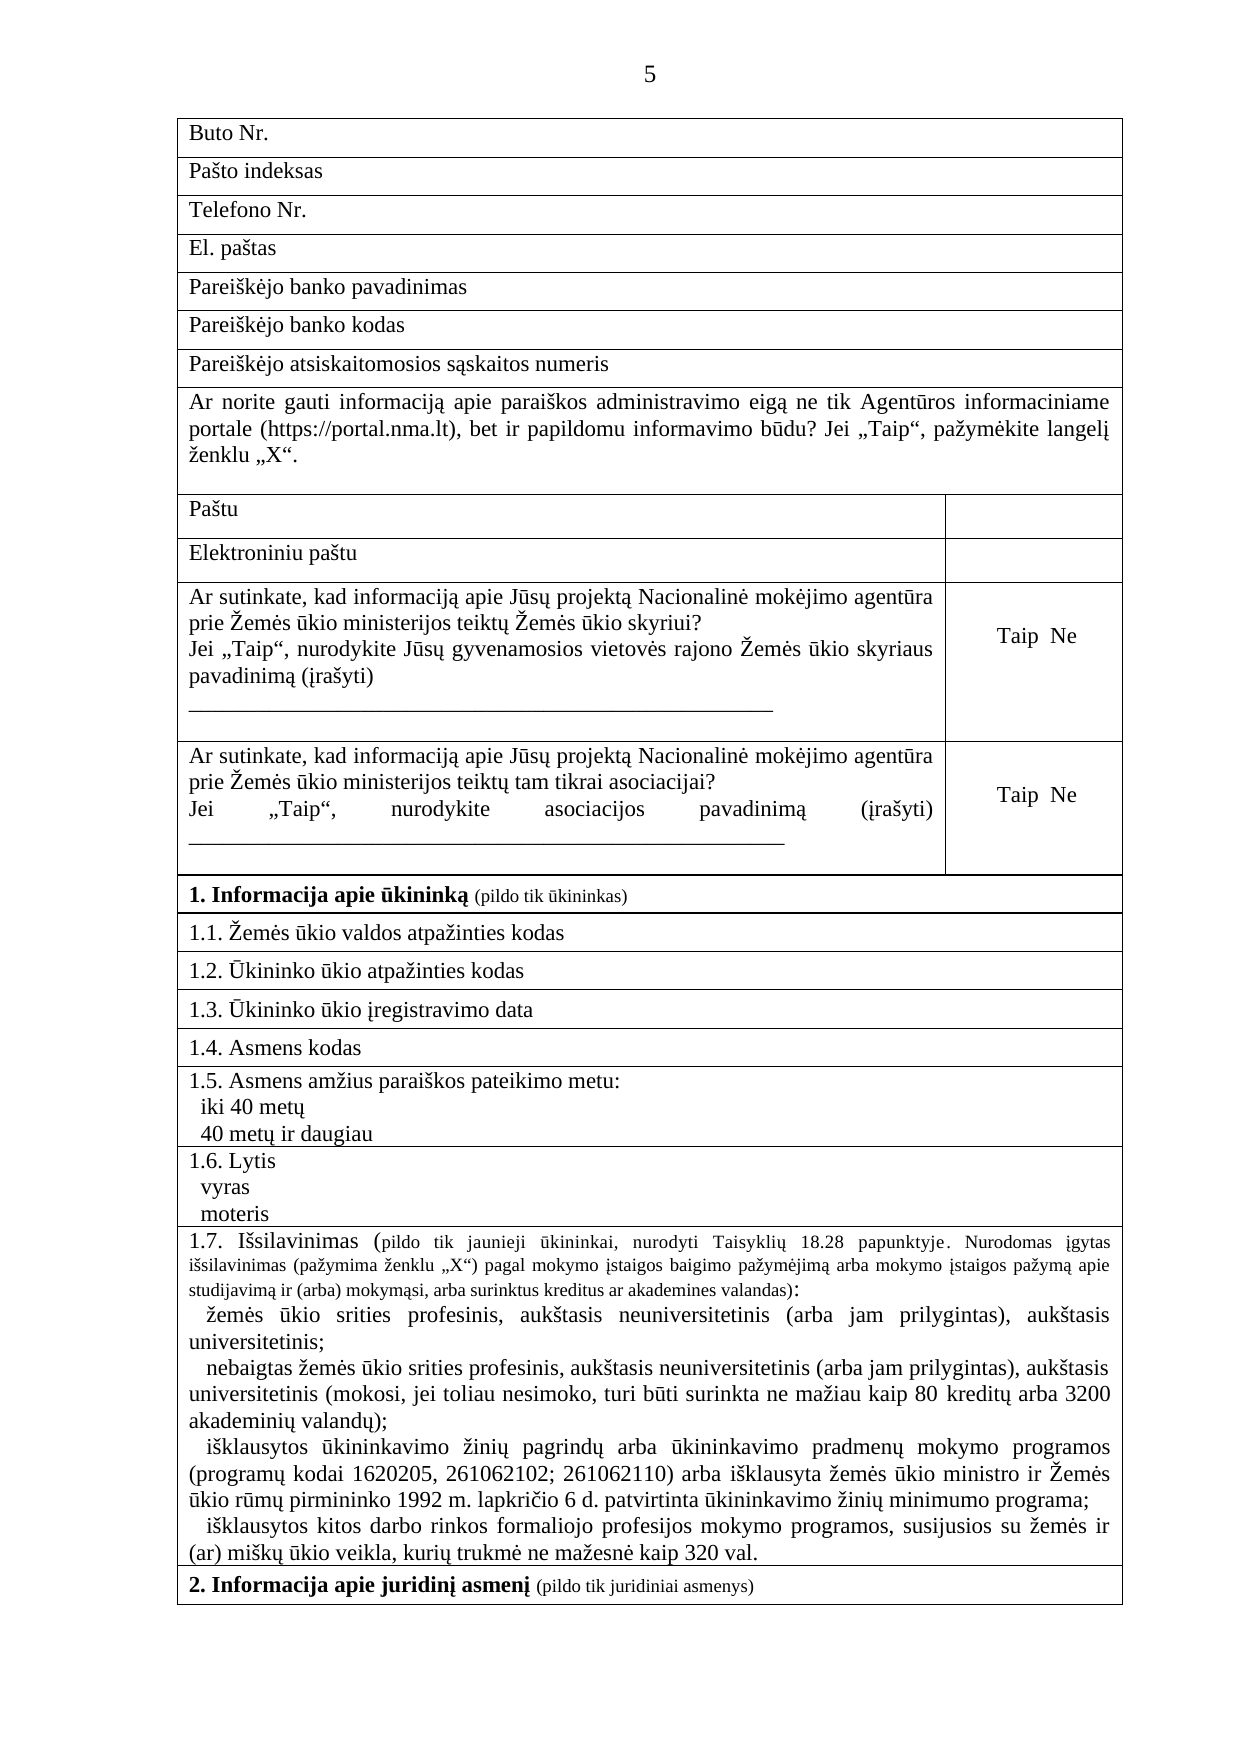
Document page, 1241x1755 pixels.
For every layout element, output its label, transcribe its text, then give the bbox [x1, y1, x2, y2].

table_cell Pareiškėjo banko kodas [178, 311, 1122, 349]
table_cell 1.2. Ūkininko ūkio atpažinties kodas [178, 952, 1122, 989]
table_cell Taip Ne [946, 742, 1122, 874]
table_cell Ar sutinkate, kad informaciją apie Jūsų projektą Nacionalinė mokėjimo agentūra prie Žemės ūkio ministerijos teiktų Žemės ūkio skyriui? Jei „Taip“, nurodykite Jūsų gyvenamosios vietovės rajono Žemės ūkio skyriaus pavadinimą (įrašyti) ___________________________________________________ [178, 583, 945, 741]
table_cell 1.7. Išsilavinimas (pildo tik jaunieji ūkininkai, nurodyti Taisyklių 18.28 papunktyje. Nurodomas įgytas išsilavinimas (pažymima ženklu „X“) pagal mokymo įstaigos baigimo pažymėjimą arba mokymo įstaigos pažymą apie studijavimą ir (arba) mokymąsi, arba surinktus kreditus ar akademines valandas): žemės ūkio srities profesinis, aukštasis neuniversitetinis (arba jam prilygintas), aukštasis universitetinis; nebaigtas žemės ūkio srities profesinis, aukštasis neuniversitetinis (arba jam prilygintas), aukštasis universitetinis (mokosi, jei toliau nesimoko, turi būti surinkta ne mažiau kaip 80 kreditų arba 3200 akademinių valandų); išklausytos ūkininkavimo žinių pagrindų arba ūkininkavimo pradmenų mokymo programos (programų kodai 1620205, 261062102; 261062110) arba išklausyta žemės ūkio ministro ir Žemės ūkio rūmų pirmininko 1992 m. lapkričio 6 d. patvirtinta ūkininkavimo žinių minimumo programa; išklausytos kitos darbo rinkos formaliojo profesijos mokymo programos, susijusios su žemės ir (ar) miškų ūkio veikla, kurių trukmė ne mažesnė kaip 320 val. [178, 1227, 1122, 1565]
table_cell 1.5. Asmens amžius paraiškos pateikimo metu: iki 40 metų 40 metų ir daugiau [178, 1067, 1122, 1146]
table_cell 1.6. Lytis vyras moteris [178, 1147, 1122, 1226]
table_cell 1.3. Ūkininko ūkio įregistravimo data [178, 990, 1122, 1027]
table_cell El. paštas [178, 235, 1122, 272]
table_cell [946, 495, 1122, 538]
table_cell Buto Nr. [178, 119, 1122, 157]
table_cell Pareiškėjo banko pavadinimas [178, 273, 1122, 310]
table_cell Paštu [178, 495, 945, 538]
table_cell Ar norite gauti informaciją apie paraiškos administravimo eigą ne tik Agentūros informaciniame portale (https://portal.nma.lt), bet ir papildomu informavimo būdu? Jei „Taip“, pažymėkite langelį ženklu „X“. [178, 388, 1122, 494]
table_cell 1.1. Žemės ūkio valdos atpažinties kodas [178, 914, 1122, 951]
table_cell 1. Informacija apie ūkininką (pildo tik ūkininkas) [178, 876, 1122, 912]
table_cell Telefono Nr. [178, 196, 1122, 233]
table_cell Pareiškėjo atsiskaitomosios sąskaitos numeris [178, 350, 1122, 387]
table_cell Elektroniniu paštu [178, 539, 945, 582]
table_cell [946, 539, 1122, 582]
table_cell Taip Ne [946, 583, 1122, 741]
table_cell Pašto indeksas [178, 158, 1122, 195]
table_cell 2. Informacija apie juridinį asmenį (pildo tik juridiniai asmenys) [178, 1566, 1122, 1603]
table_cell 1.4. Asmens kodas [178, 1029, 1122, 1066]
table_cell Ar sutinkate, kad informaciją apie Jūsų projektą Nacionalinė mokėjimo agentūra prie Žemės ūkio ministerijos teiktų tam tikrai asociacijai? Jei „Taip“, nurodykite asociacijos pavadinimą (įrašyti) ____________________________________________________ [178, 742, 945, 874]
